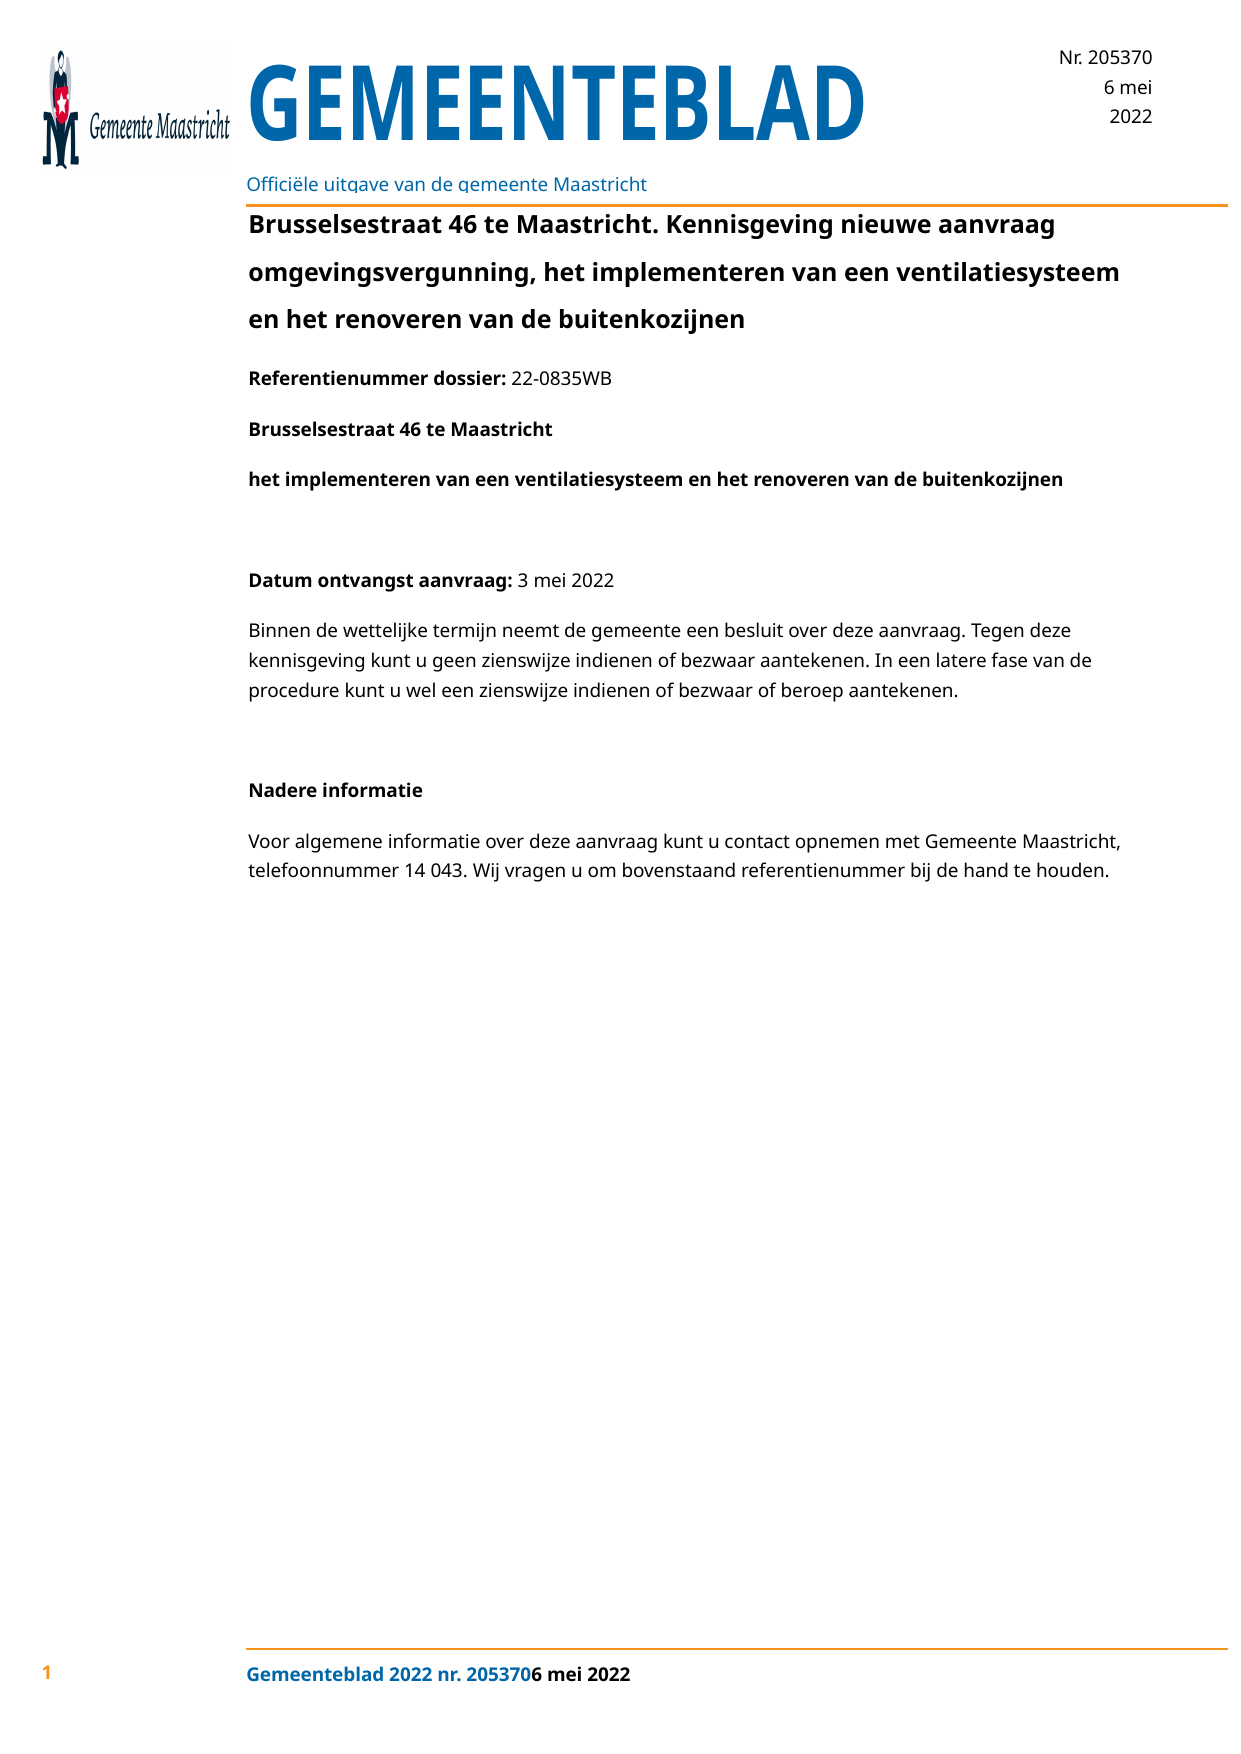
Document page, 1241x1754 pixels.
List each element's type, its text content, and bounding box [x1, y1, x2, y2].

text Datum ontvangst aanvraag: 3 mei 2022 [248, 567, 1152, 593]
text Referentienummer dossier: 22-0835WB [248, 366, 1152, 391]
text Voor algemene informatie over deze aanvraag kunt u contact opnemen met Gemeente Maastricht, telefoonnummer 14 043. Wij vragen u om bovenstaand referentienummer bij de hand te houden. [248, 828, 1152, 883]
text Nadere informatie [248, 778, 1152, 803]
text Brusselsestraat 46 te Maastricht. Kennisgeving nieuwe aanvraag omgevingsvergunning, het implementeren van een ventilatiesysteem en het renoveren van de buitenkozijnen [248, 207, 1152, 336]
text het implementeren van een ventilatiesysteem en het renoveren van de buitenkozijnen [248, 466, 1152, 492]
text Binnen de wettelijke termijn neemt de gemeente een besluit over deze aanvraag. Tegen deze kennisgeving kunt u geen zienswijze indienen of bezwaar aantekenen. In een latere fase van de procedure kunt u wel een zienswijze indienen of bezwaar of beroep aantekenen. [248, 618, 1152, 702]
text Brusselsestraat 46 te Maastricht [248, 416, 1152, 442]
picture [41, 47, 231, 172]
